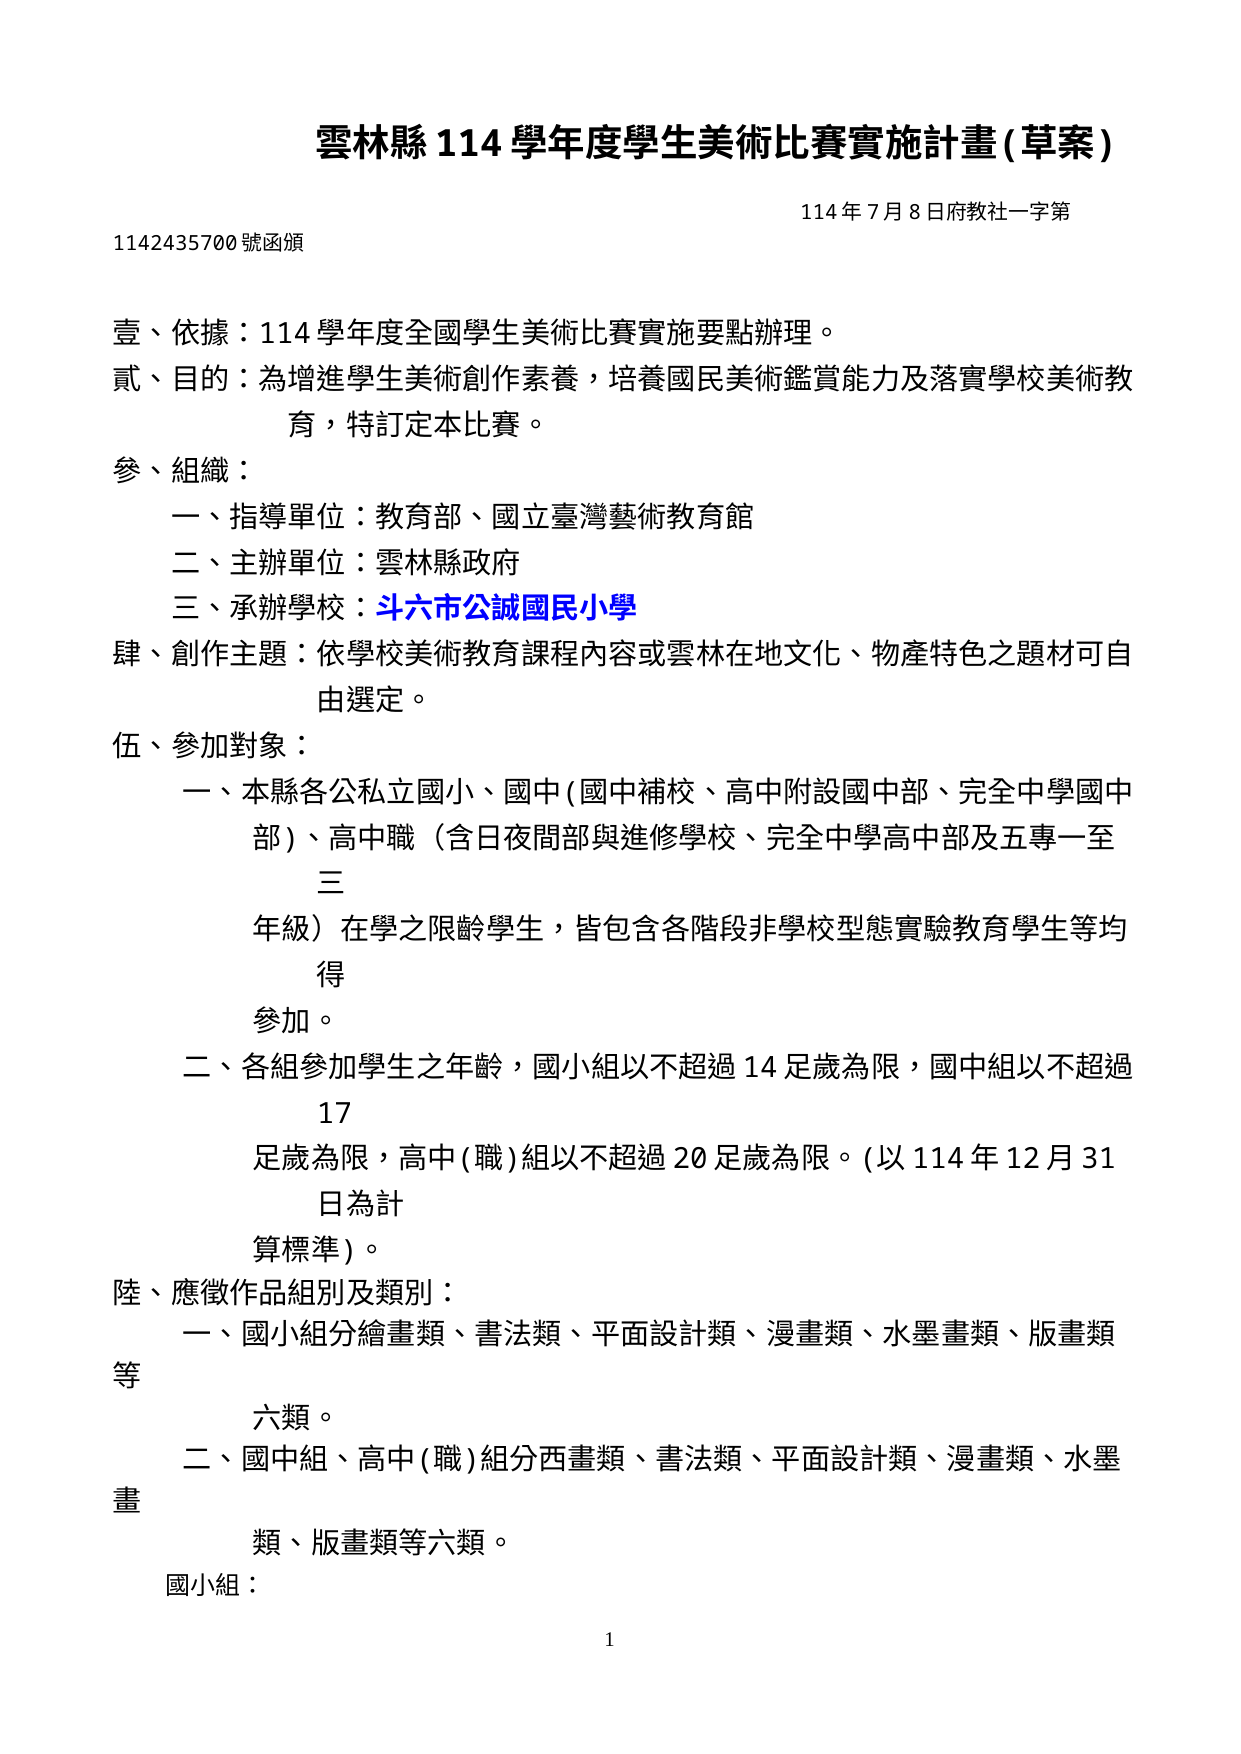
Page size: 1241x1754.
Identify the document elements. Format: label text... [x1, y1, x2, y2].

text 足歲為限，高中(職)組以不超過20足歲為限。(以114年12月31日為計 [112, 1132, 1144, 1224]
text 參、組織： [112, 445, 1144, 491]
text 陸、應徵作品組別及類別： [112, 1270, 1144, 1311]
text 算標準)。 [112, 1224, 1144, 1270]
text 六類。 [112, 1395, 1144, 1436]
text 國小組： [112, 1561, 1144, 1603]
text 二、主辦單位：雲林縣政府 [112, 536, 1144, 582]
text 一、指導單位：教育部、國立臺灣藝術教育館 [112, 491, 1144, 536]
text 三、承辦學校：斗六市公誠國民小學 [112, 582, 1144, 628]
text 二、各組參加學生之年齡，國小組以不超過14足歲為限，國中組以不超過17 [112, 1041, 1144, 1132]
text 類、版畫類等六類。 [112, 1520, 1144, 1561]
text 伍、參加對象： [112, 720, 1144, 766]
text 114年7月8日府教社一字第1142435700號函頒 [112, 196, 1144, 256]
text 參加。 [112, 995, 1144, 1041]
text 一、本縣各公私立國小、國中(國中補校、高中附設國中部、完全中學國中 [112, 766, 1144, 811]
text 肆、創作主題：依學校美術教育課程內容或雲林在地文化、物產特色之題材可自由選定。 [112, 628, 1144, 720]
text 貳、目的：為增進學生美術創作素養，培養國民美術鑑賞能力及落實學校美術教 [112, 353, 1144, 399]
text 部)、高中職（含日夜間部與進修學校、完全中學高中部及五專一至三 [112, 811, 1144, 903]
text 壹、依據：114學年度全國學生美術比賽實施要點辦理。 [112, 307, 1144, 353]
text 一、國小組分繪畫類、書法類、平面設計類、漫畫類、水墨畫類、版畫類等 [112, 1311, 1144, 1395]
text 二、國中組、高中(職)組分西畫類、書法類、平面設計類、漫畫類、水墨畫 [112, 1436, 1144, 1520]
text 雲林縣114學年度學生美術比賽實施計畫(草案) [112, 113, 1144, 167]
text 年級）在學之限齡學生，皆包含各階段非學校型態實驗教育學生等均得 [112, 903, 1144, 995]
text 育，特訂定本比賽。 [112, 399, 1144, 445]
